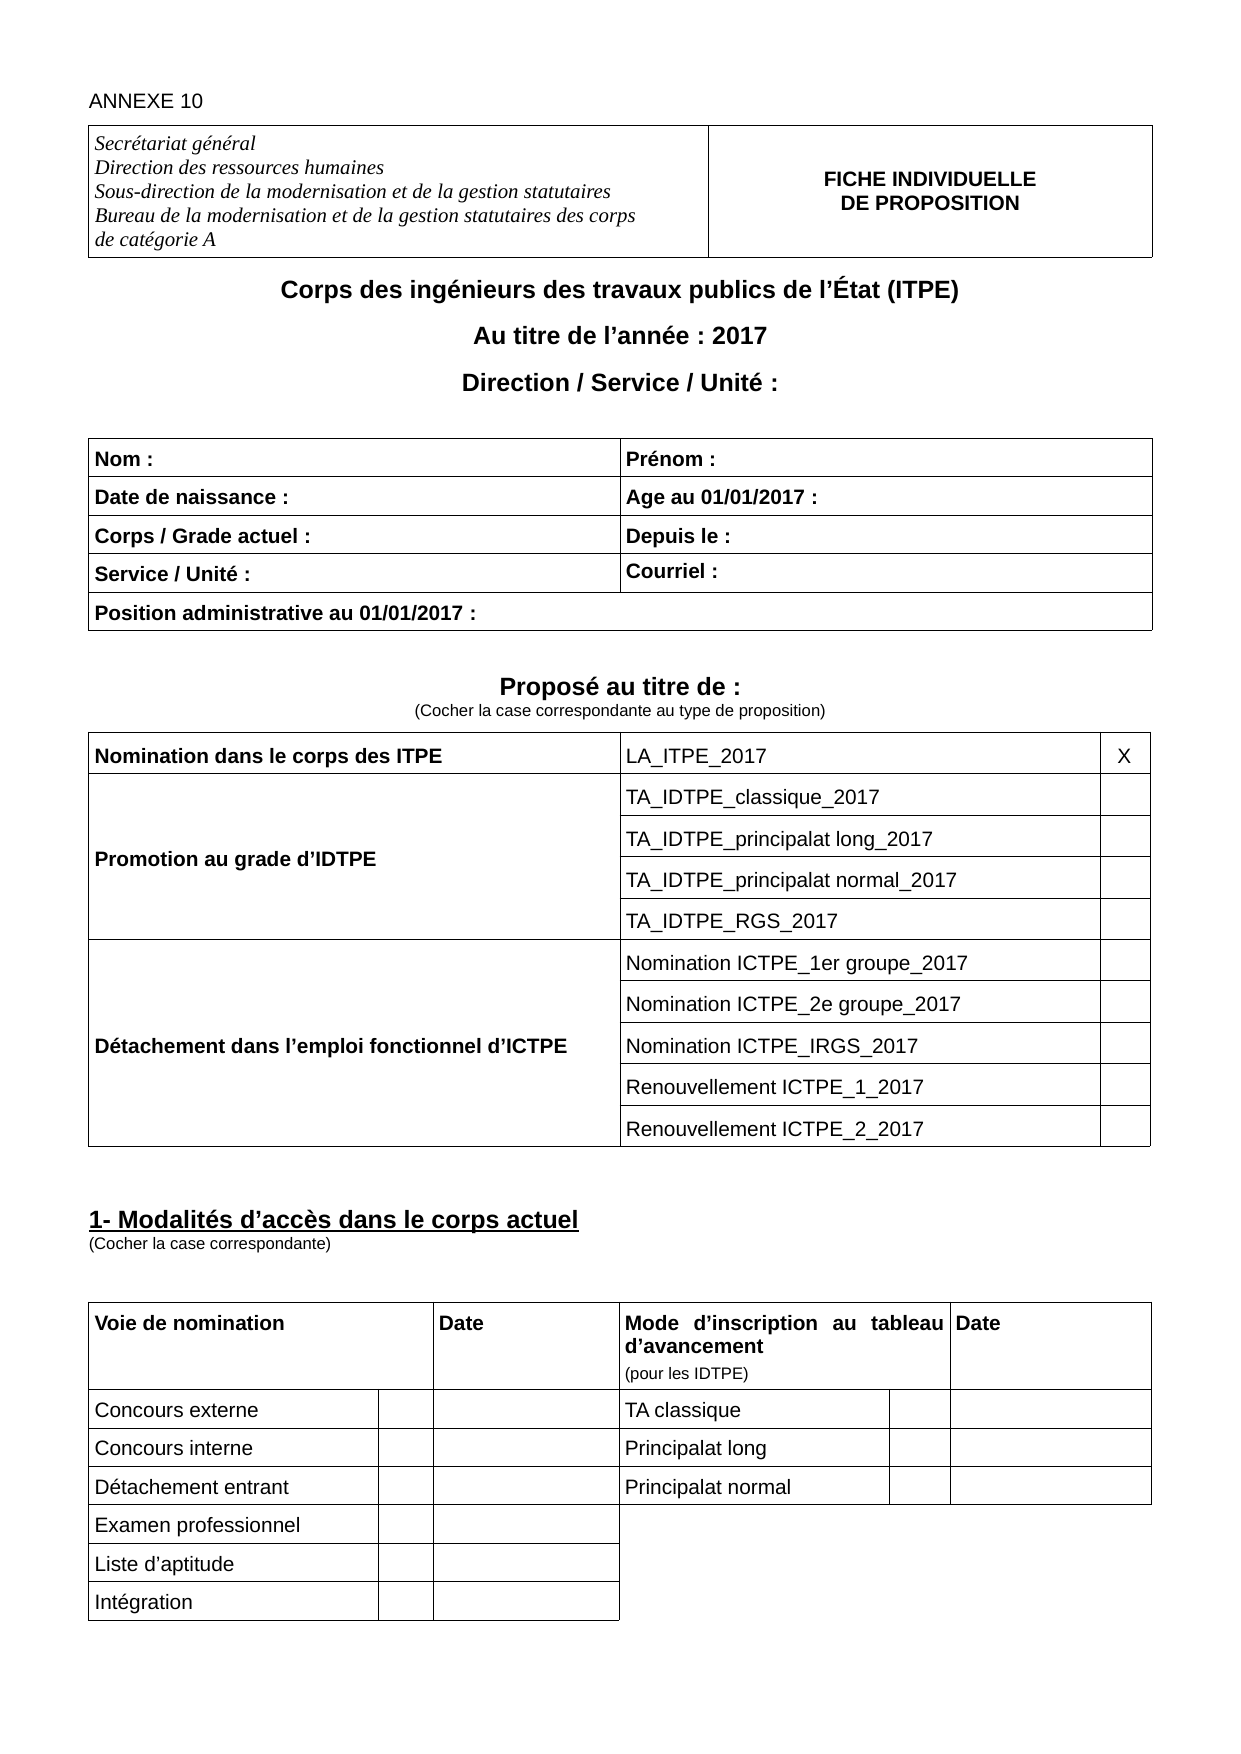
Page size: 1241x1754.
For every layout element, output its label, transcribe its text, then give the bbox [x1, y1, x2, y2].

table_cell [434, 1429, 619, 1466]
table_cell Intégration [89, 1582, 378, 1619]
table_cell [889, 1505, 950, 1543]
table_cell Nomination ICTPE_2e groupe_2017 [621, 981, 1100, 1022]
table_header LA_ITPE_2017 [621, 733, 1100, 773]
table_cell [379, 1544, 433, 1581]
table_cell [889, 1543, 950, 1581]
table_cell [620, 1505, 889, 1543]
table_cell [1101, 940, 1150, 980]
table_header Mode d’inscription au tableau d’avancement (pour les IDTPE) [620, 1303, 950, 1389]
table_cell Principalat long [620, 1429, 889, 1466]
table_cell [379, 1390, 433, 1427]
table_cell Principalat normal [620, 1467, 889, 1504]
table_cell [434, 1390, 619, 1427]
table_cell [950, 1505, 1151, 1543]
table_cell Nomination ICTPE_IRGS_2017 [621, 1023, 1100, 1063]
text Corps des ingénieurs des travaux publics de l’État (ITPE) [88, 275, 1152, 303]
table_header Prénom : [621, 439, 1152, 476]
table_cell [889, 1581, 950, 1619]
table_cell [890, 1429, 950, 1466]
table_cell Age au 01/01/2017 : [621, 477, 1152, 515]
table_cell [890, 1467, 950, 1504]
table_cell Depuis le : [621, 516, 1152, 553]
table_cell [620, 593, 1152, 630]
table_header Voie de nomination [89, 1303, 433, 1389]
table_cell Renouvellement ICTPE_1_2017 [621, 1064, 1100, 1105]
table_header FICHE INDIVIDUELLE DE PROPOSITION [709, 126, 1152, 257]
table_header Nomination dans le corps des ITPE [89, 733, 620, 773]
table_cell Nomination ICTPE_1er groupe_2017 [621, 940, 1100, 980]
table_cell Concours interne [89, 1429, 378, 1466]
table_cell [1101, 981, 1150, 1022]
table_cell TA_IDTPE_principalat normal_2017 [621, 857, 1100, 897]
text Proposé au titre de : [88, 672, 1152, 701]
table_cell [379, 1429, 433, 1466]
table_cell [951, 1467, 1151, 1504]
table_cell TA_IDTPE_classique_2017 [621, 774, 1100, 814]
table_cell [1101, 816, 1150, 856]
table_cell [951, 1429, 1151, 1466]
table_cell Détachement entrant [89, 1467, 378, 1504]
table_cell Promotion au grade d’IDTPE [89, 774, 620, 939]
table_cell [1101, 857, 1150, 897]
table_cell [434, 1582, 619, 1619]
table_cell Concours externe [89, 1390, 378, 1427]
table_cell TA_IDTPE_principalat long_2017 [621, 816, 1100, 856]
table_cell [434, 1467, 619, 1504]
table_cell Date de naissance : [89, 477, 620, 515]
table_cell [434, 1544, 619, 1581]
table_cell Renouvellement ICTPE_2_2017 [621, 1106, 1100, 1146]
table_header Date [951, 1303, 1151, 1389]
text (Cocher la case correspondante) [88, 1234, 1152, 1253]
text 1- Modalités d’accès dans le corps actuel [88, 1205, 1152, 1234]
text Direction / Service / Unité : [88, 368, 1152, 396]
table_cell [379, 1582, 433, 1619]
table_header Date [434, 1303, 619, 1389]
table_header Secrétariat général Direction des ressources humaines Sous-direction de la modernisation et de la gestion statutaires Bureau de la modernisation et de la gestion statutaires des corps de catégorie A [89, 126, 708, 257]
table_cell [620, 1581, 889, 1619]
table_cell Corps / Grade actuel : [89, 516, 620, 553]
table_cell [379, 1467, 433, 1504]
table_cell Courriel : [621, 554, 1152, 592]
table_cell TA classique [620, 1390, 889, 1427]
table_cell TA_IDTPE_RGS_2017 [621, 899, 1100, 939]
table_cell [620, 1543, 889, 1581]
table_header Nom : [89, 439, 620, 476]
table_cell Position administrative au 01/01/2017 : [89, 593, 620, 630]
table_cell [434, 1505, 619, 1543]
table_cell [379, 1505, 433, 1543]
table_cell [1101, 1064, 1150, 1105]
table_header X [1101, 733, 1150, 773]
table_cell Liste d’aptitude [89, 1544, 378, 1581]
table_cell [1101, 899, 1150, 939]
table_cell Service / Unité : [89, 554, 620, 592]
table_cell [951, 1390, 1151, 1427]
table_cell [950, 1581, 1151, 1619]
table_cell [890, 1390, 950, 1427]
table_cell Examen professionnel [89, 1505, 378, 1543]
table_cell Détachement dans l’emploi fonctionnel d’ICTPE [89, 940, 620, 1146]
table_cell [1101, 1023, 1150, 1063]
table_cell [950, 1543, 1151, 1581]
text Au titre de l’année : 2017 [88, 321, 1152, 350]
table_cell [1101, 774, 1150, 814]
text (Cocher la case correspondante au type de proposition) [88, 701, 1152, 720]
table_cell [1101, 1106, 1150, 1146]
text ANNEXE 10 [88, 88, 1152, 112]
